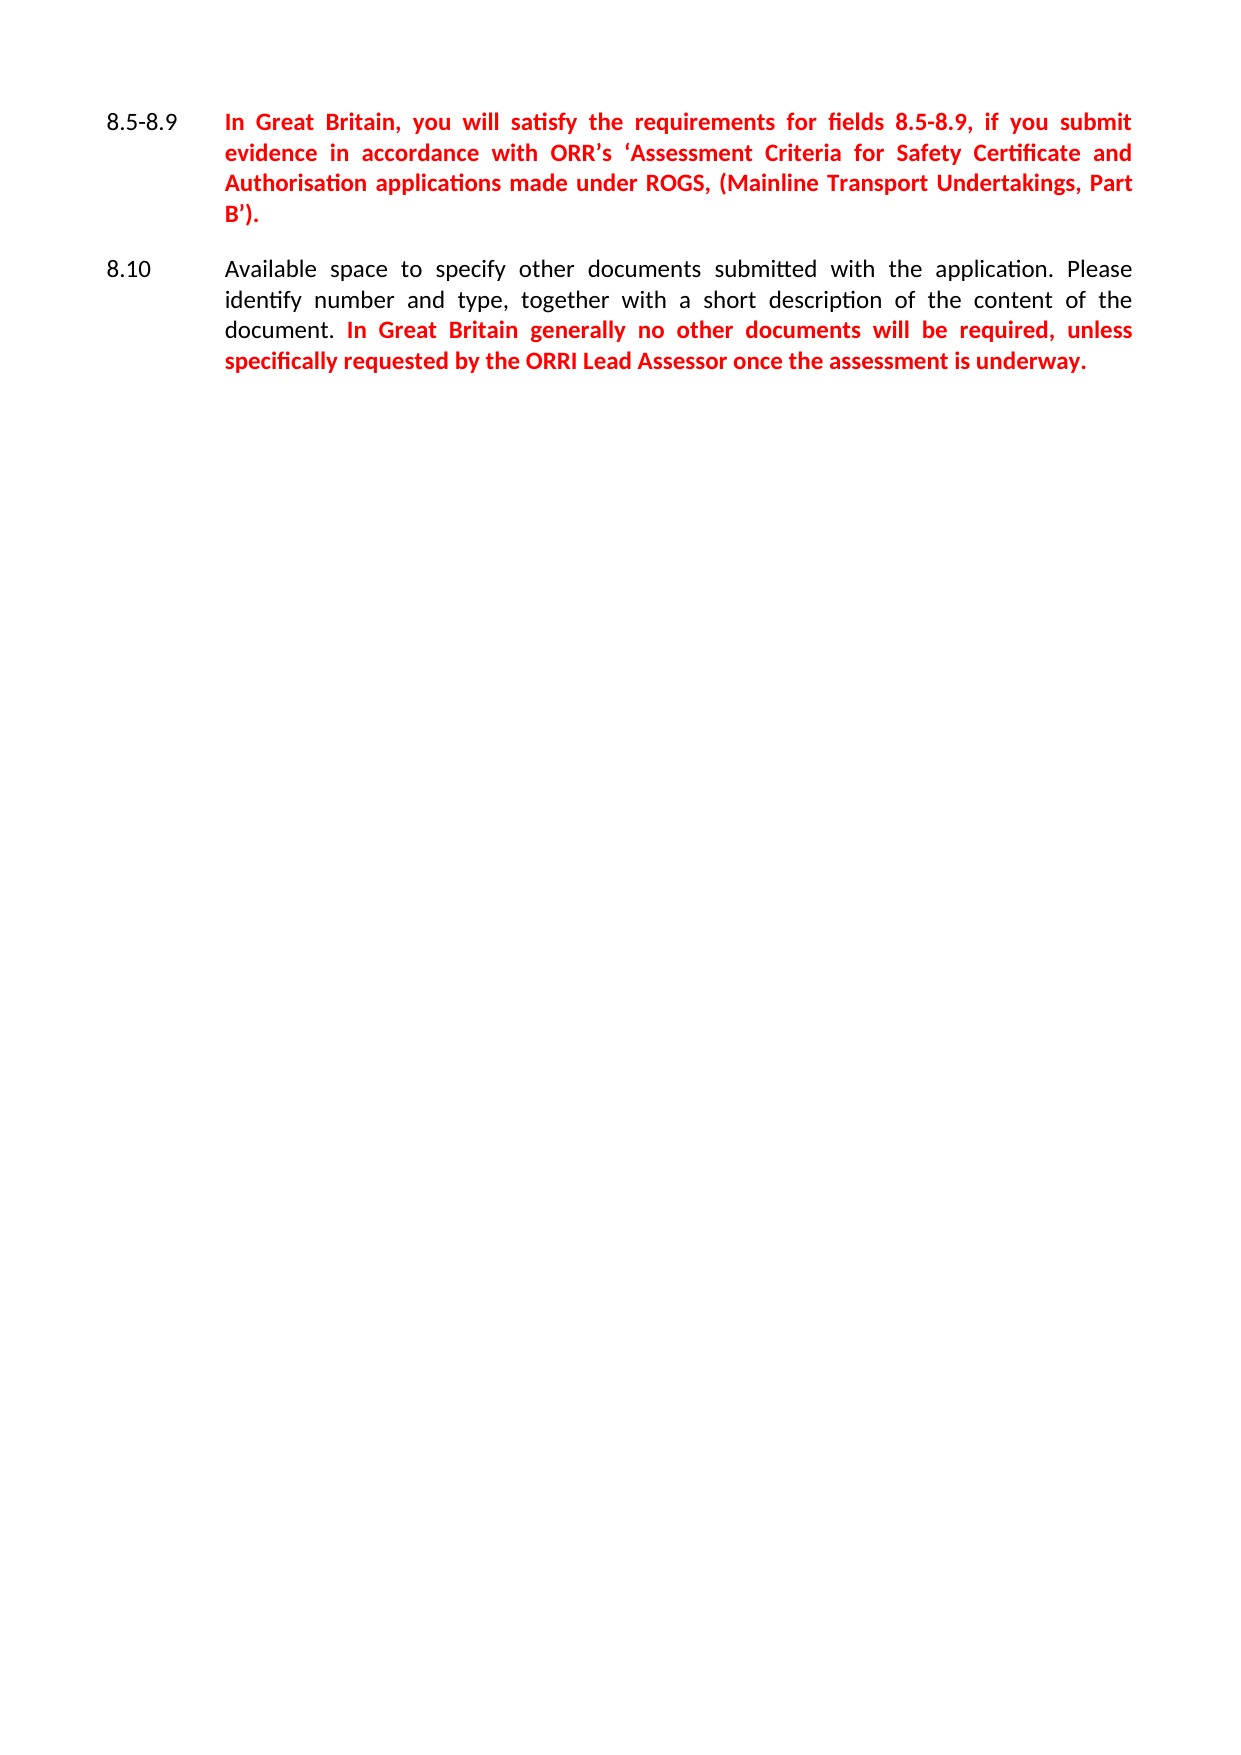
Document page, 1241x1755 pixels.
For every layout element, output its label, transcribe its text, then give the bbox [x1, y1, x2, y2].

text 8.5-8.9 In Great Britain, you will satisfy the requirements for fields 8.5-8.9, if you submit evidence in accordance with ORR’s ‘Assessment Criteria for Safety Certificate and Authorisation applications made under ROGS, (Mainline Transport Undertakings, Part B’). [106, 106, 1134, 228]
text 8.10 Available space to specify other documents submitted with the application. Please identify number and type, together with a short description of the content of the document. In Great Britain generally no other documents will be required, unless specifically requested by the ORRI Lead Assessor once the assessment is underway. [106, 253, 1134, 376]
